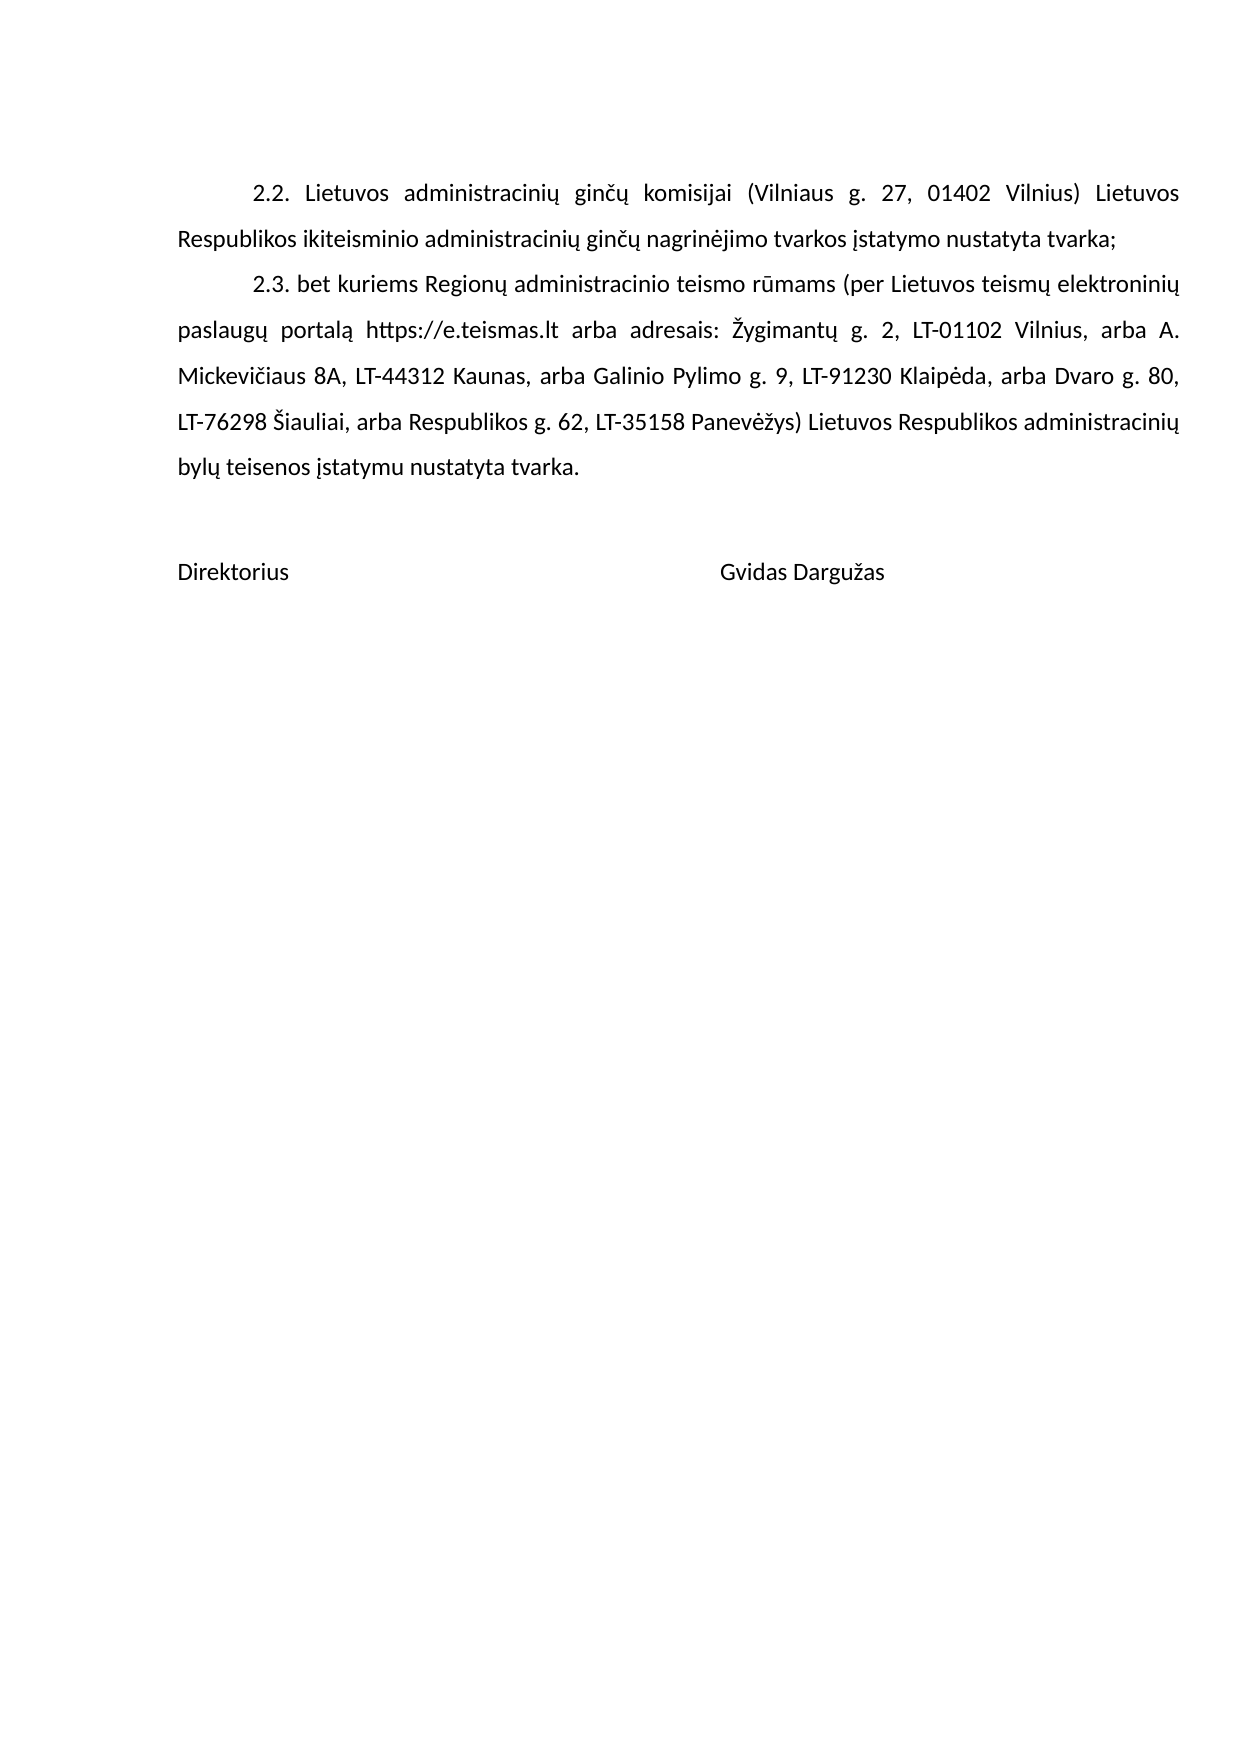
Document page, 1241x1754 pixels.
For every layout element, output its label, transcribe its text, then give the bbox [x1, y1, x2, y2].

text 2.2. Lietuvos administracinių ginčų komisijai (Vilniaus g. 27, 01402 Vilnius) Lietuvos Respublikos ikiteisminio administracinių ginčų nagrinėjimo tvarkos įstatymo nustatyta tvarka; [177, 177, 1181, 253]
text Direktorius Gvidas Dargužas [177, 557, 1181, 587]
text 2.3. bet kuriems Regionų administracinio teismo rūmams (per Lietuvos teismų elektroninių paslaugų portalą https://e.teismas.lt arba adresais: Žygimantų g. 2, LT-01102 Vilnius, arba A. Mickevičiaus 8A, LT-44312 Kaunas, arba Galinio Pylimo g. 9, LT-91230 Klaipėda, arba Dvaro g. 80, LT-76298 Šiauliai, arba Respublikos g. 62, LT-35158 Panevėžys) Lietuvos Respublikos administracinių bylų teisenos įstatymu nustatyta tvarka. [177, 269, 1181, 482]
